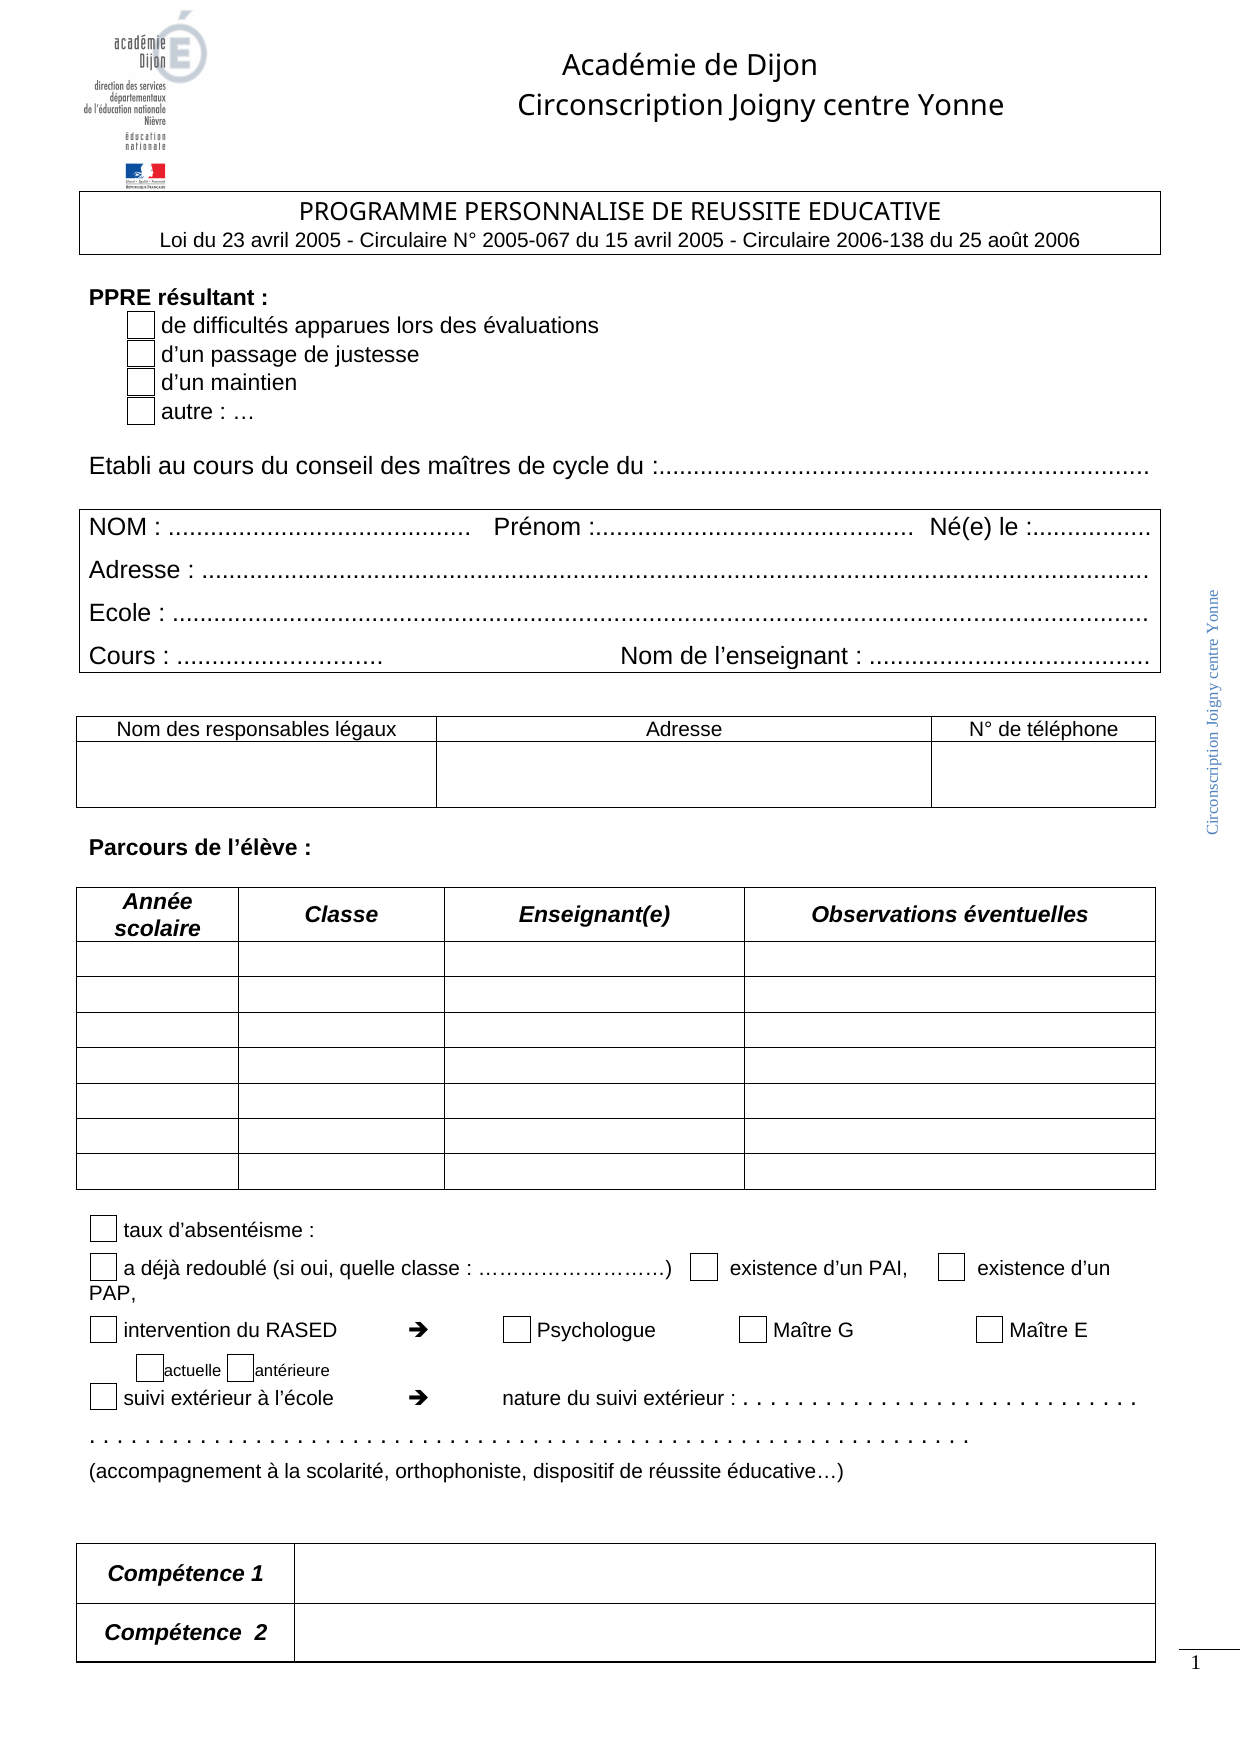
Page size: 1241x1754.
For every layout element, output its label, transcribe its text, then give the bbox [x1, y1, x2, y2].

text . . . . . . . . . . . . . . . . . . . . . . . . . . . . . . . . . . . . . . . . . . . . . . . . . . . . . . . . . . . . . . . . [89, 1420, 1152, 1449]
table_cell [445, 1013, 744, 1047]
text Adresse : [80, 552, 1160, 584]
text Circonscription Joigny centre Yonne [370, 84, 1152, 124]
table_cell [77, 1013, 238, 1047]
table_cell [445, 1154, 744, 1189]
text Ecole : [80, 595, 1160, 627]
table_cell [77, 742, 436, 807]
table_cell [77, 942, 238, 976]
table_cell [295, 1604, 1155, 1661]
table_header [295, 1544, 1155, 1602]
table_cell [239, 942, 444, 976]
table_cell [745, 977, 1155, 1012]
text PPRE résultant : [89, 283, 1152, 310]
table_cell [77, 1154, 238, 1189]
text PROGRAMME PERSONNALISE DE REUSSITE EDUCATIVE [80, 192, 1160, 225]
text actuelle antérieure [89, 1353, 1152, 1382]
table_cell [745, 942, 1155, 976]
table_cell [445, 1048, 744, 1082]
table_cell [437, 742, 931, 807]
table_cell [932, 742, 1155, 807]
text d’un maintien [126, 367, 1152, 396]
table_cell Compétence 2 [77, 1604, 294, 1661]
table_cell [745, 1119, 1155, 1153]
table_header Compétence 1 [77, 1544, 294, 1602]
text de difficultés apparues lors des évaluations [126, 310, 1152, 339]
table_cell [745, 1084, 1155, 1118]
table_header Nom des responsables légaux [77, 717, 436, 741]
text intervention du RASED  Psychologue Maître G Maître E [89, 1314, 1152, 1343]
text NOM : Prénom : Né(e) le : [80, 510, 1160, 541]
table_cell [445, 1119, 744, 1153]
text Loi du 23 avril 2005 - Circulaire N° 2005-067 du 15 avril 2005 - Circulaire 2006-138 du 25 août 2006 [80, 225, 1160, 254]
table_header Année scolaire [77, 888, 238, 941]
table_cell [745, 1013, 1155, 1047]
text a déjà redoublé (si oui, quelle classe : ………………………) existence d’un PAI, existence d’un PAP, [89, 1252, 1152, 1305]
text Etabli au cours du conseil des maîtres de cycle du : [89, 451, 1152, 480]
table_header Observations éventuelles [745, 888, 1155, 941]
table_cell [445, 942, 744, 976]
text d’un passage de justesse [126, 339, 1152, 367]
text Cours : Nom de l’enseignant : [80, 638, 1160, 672]
table_cell [445, 977, 744, 1012]
text taux d’absentéisme : [89, 1214, 1152, 1242]
table_cell [445, 1084, 744, 1118]
text Parcours de l’élève : [89, 834, 1152, 861]
table_cell [77, 1048, 238, 1082]
text Académie de Dijon [210, 44, 1152, 84]
table_cell [239, 1084, 444, 1118]
table_cell [239, 977, 444, 1012]
table_cell [239, 1154, 444, 1189]
table_header N° de téléphone [932, 717, 1155, 741]
table_cell [77, 977, 238, 1012]
table_cell [239, 1048, 444, 1082]
text autre : … [126, 396, 1152, 425]
table_header Classe [239, 888, 444, 941]
table_cell [77, 1084, 238, 1118]
table_cell [239, 1013, 444, 1047]
picture [84, 7, 210, 189]
text suivi extérieur à l’école  nature du suivi extérieur : . . . . . . . . . . . . . . . . . . . . . . . . . . . . . [89, 1382, 1152, 1411]
table_header Adresse [437, 717, 931, 741]
table_cell [745, 1154, 1155, 1189]
table_header Enseignant(e) [445, 888, 744, 941]
text (accompagnement à la scolarité, orthophoniste, dispositif de réussite éducative…) [89, 1459, 1152, 1483]
table_cell [745, 1048, 1155, 1082]
table_cell [77, 1119, 238, 1153]
table_cell [239, 1119, 444, 1153]
